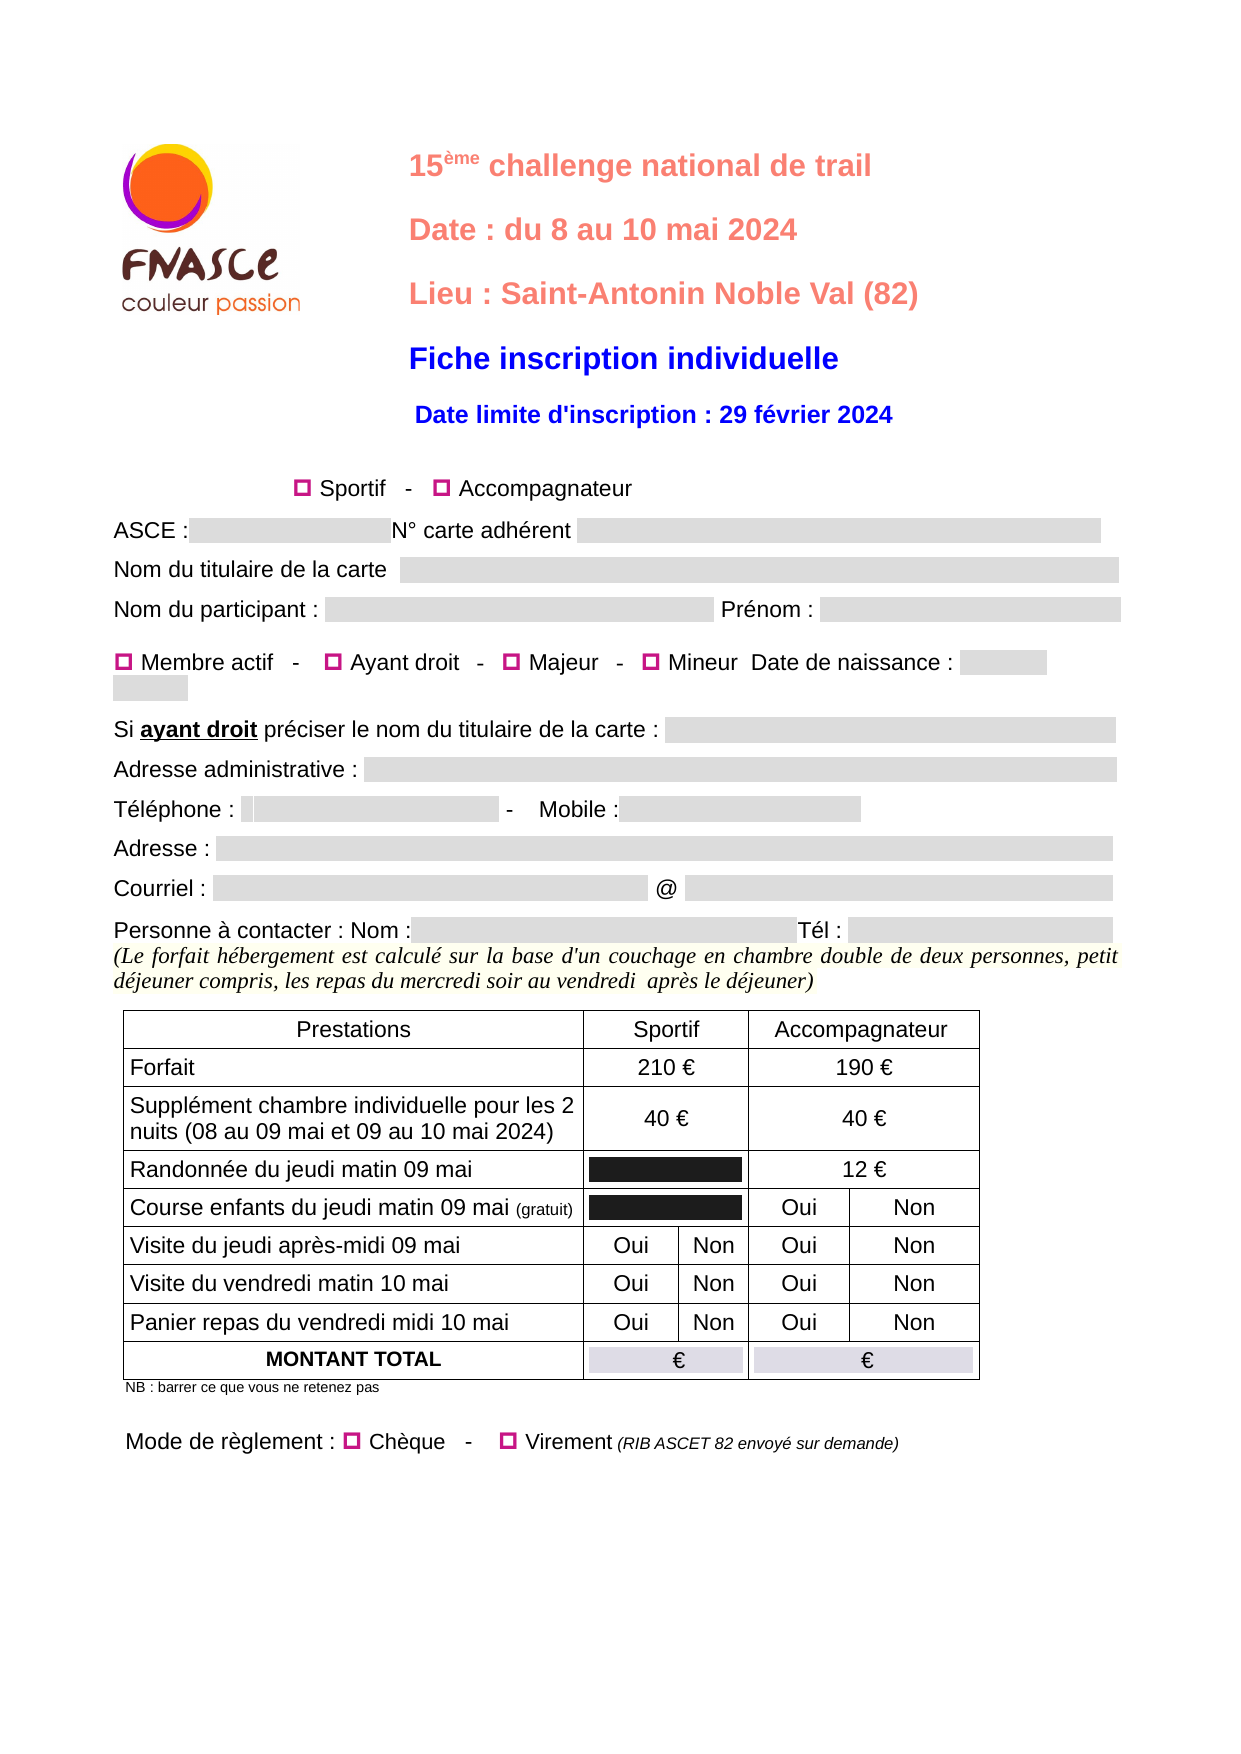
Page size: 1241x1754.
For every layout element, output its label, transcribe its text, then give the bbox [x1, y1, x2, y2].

table_cell Non [850, 1227, 979, 1264]
text Date limite d'inscription : 29 février 2024 [414, 401, 1122, 429]
text Fiche inscription individuelle [409, 341, 1122, 376]
table_cell Non [679, 1265, 748, 1302]
table_cell Course enfants du jeudi matin 09 mai (gratuit) [124, 1189, 583, 1226]
table_cell Non [679, 1304, 748, 1341]
table_cell Forfait [124, 1049, 583, 1086]
table_cell Oui [584, 1265, 678, 1302]
table_cell Oui [749, 1304, 849, 1341]
table_cell Visite du vendredi matin 10 mai [124, 1265, 583, 1302]
table_cell MONTANT TOTAL [124, 1342, 583, 1379]
text  Membre actif -  Ayant droit -  Majeur -  Mineur Date de naissance : ……… ………. [113, 649, 1122, 701]
table_cell Non [850, 1304, 979, 1341]
table_cell Non [850, 1265, 979, 1302]
table_cell Non [679, 1227, 748, 1264]
text NB : barrer ce que vous ne retenez pas [125, 1380, 1122, 1396]
text  Sportif -  Accompagnateur [0, 476, 638, 501]
table_cell 190 € [749, 1049, 979, 1086]
table_cell 40 € [749, 1087, 979, 1150]
text ASCE :……………………...N° carte adhérent ………………………………………………… ………. [113, 517, 1122, 543]
text Nom du participant : …………………………………………… Prénom : ………………… … ………….. [113, 597, 1122, 622]
text Personne à contacter : Nom : …………………………………………..Tél : ……………………… ……. [113, 917, 1122, 943]
text Nom du titulaire de la carte ……………………..……………………………………………… ………….. [113, 557, 1122, 583]
table_cell € [584, 1342, 748, 1379]
table_cell Non [850, 1189, 979, 1226]
table_cell Oui [749, 1265, 849, 1302]
text Téléphone : ......./......./......./......./...… - Mobile :....../......./......./......./....... [113, 796, 1122, 822]
table_header Prestations [124, 1011, 583, 1048]
text Adresse : ……………………………………………………………………………………………… …….. [113, 836, 1122, 861]
table_cell 12 € [749, 1151, 979, 1188]
table_cell Randonnée du jeudi matin 09 mai [124, 1151, 583, 1188]
table_cell Supplément chambre individuelle pour les 2 nuits (08 au 09 mai et 09 au 10 mai 2024) [124, 1087, 583, 1150]
text Adresse administrative : …………………………………………………………………………… ……… [113, 757, 1122, 782]
picture [122, 144, 300, 315]
table_header Accompagnateur [749, 1011, 979, 1048]
table_cell [584, 1151, 748, 1188]
text Si ayant droit préciser le nom du titulaire de la carte : ……………………………………… ……….. [113, 717, 1122, 743]
table_cell Panier repas du vendredi midi 10 mai [124, 1304, 583, 1341]
table_cell [584, 1189, 748, 1226]
subtitle Lieu : Saint-Antonin Noble Val (82) [409, 276, 1122, 311]
table_cell Oui [584, 1227, 678, 1264]
text (Le forfait hébergement est calculé sur la base d'un couchage en chambre double de deux personnes, petit déjeuner compris, les repas du mercredi soir au vendredi après le déjeuner) [113, 943, 1122, 994]
table_cell € [749, 1342, 979, 1379]
subtitle Date : du 8 au 10 mai 2024 [409, 212, 1122, 247]
text Mode de règlement :  Chèque -  Virement (RIB ASCET 82 envoyé sur demande) [125, 1428, 1122, 1454]
text Courriel : ....................................................………….. @ ......................................................... … …. [113, 875, 1122, 901]
table_header Sportif [584, 1011, 748, 1048]
table_cell Visite du jeudi après-midi 09 mai [124, 1227, 583, 1264]
table_cell 210 € [584, 1049, 748, 1086]
table_cell Oui [749, 1189, 849, 1226]
table_cell 40 € [584, 1087, 748, 1150]
subtitle 15ème challenge national de trail [409, 148, 1122, 182]
table_cell Oui [584, 1304, 678, 1341]
table_cell Oui [749, 1227, 849, 1264]
